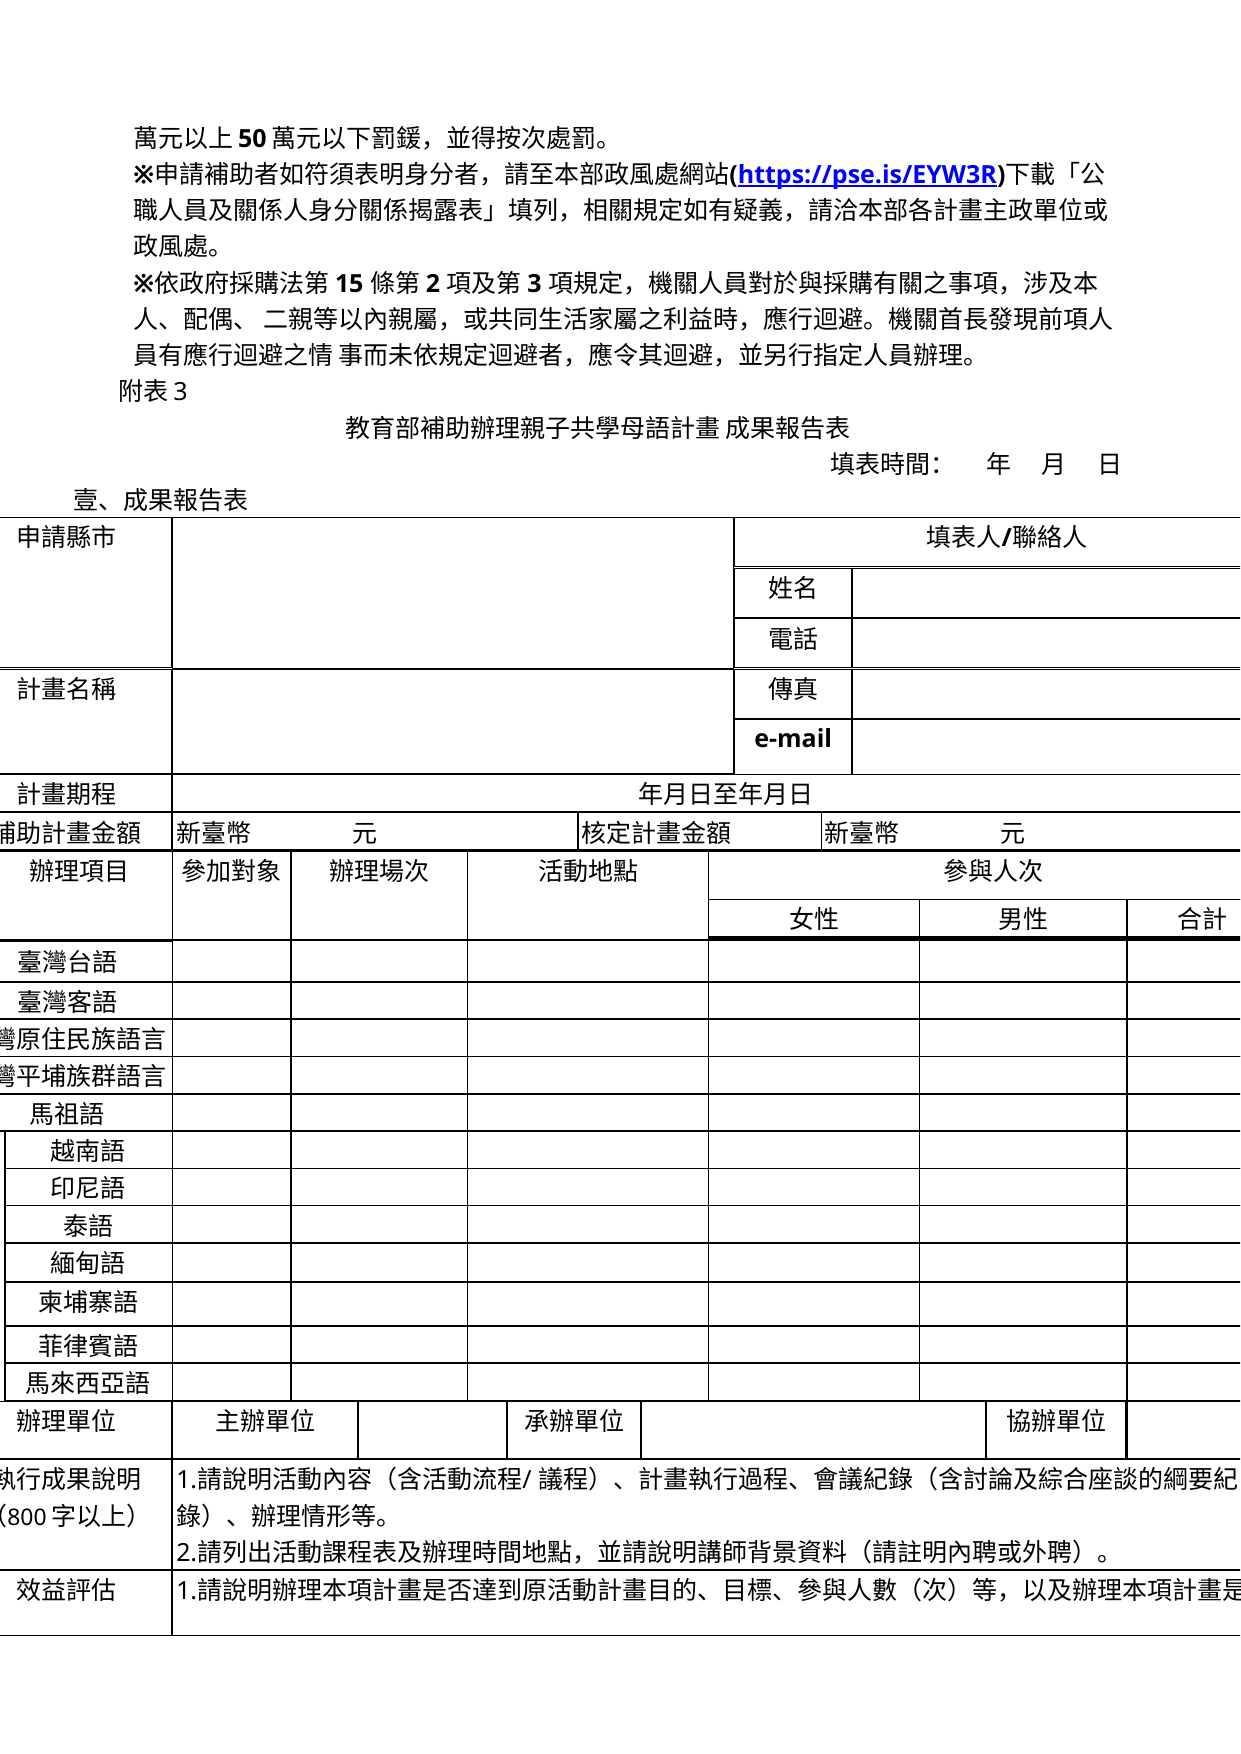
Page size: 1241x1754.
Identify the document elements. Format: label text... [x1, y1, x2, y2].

table_cell [468, 1020, 708, 1056]
table_cell [1128, 1244, 1240, 1281]
table_cell [468, 1327, 708, 1362]
table_cell 新臺幣 元 [173, 813, 577, 849]
table_cell [468, 1132, 708, 1168]
table_cell [853, 720, 1240, 774]
table_cell [709, 1132, 919, 1168]
table_cell [1128, 983, 1240, 1018]
table_cell 參加對象 [173, 852, 290, 939]
table_cell [1128, 1327, 1240, 1362]
table_cell [709, 1057, 919, 1093]
table_cell [1128, 941, 1240, 981]
table_cell [1128, 1364, 1240, 1400]
table_cell [1128, 1020, 1240, 1056]
table_cell [920, 1057, 1126, 1093]
table_cell 計畫期程 [0, 775, 171, 811]
table_cell [853, 619, 1240, 667]
table_cell [920, 983, 1126, 1018]
table_cell [468, 1095, 708, 1130]
table_cell [468, 1206, 708, 1242]
table_cell [642, 1402, 985, 1458]
table_cell [1128, 1283, 1240, 1325]
table_cell 辦理項目 [0, 852, 172, 939]
table_cell [709, 983, 919, 1018]
table_cell [920, 1206, 1126, 1242]
table_header 申請縣市 [0, 518, 171, 667]
table_header [173, 518, 733, 668]
text 壹、成果報告表 [73, 481, 1122, 517]
table_cell 年月日至年月日 [173, 775, 1240, 811]
table_cell 1.請說明辦理本項計畫是否達到原活動計畫目的、目標、參與人數（次）等，以及辦理本項計畫是否達到「教育部補助辦理親子共學母語實施計畫」推動目的。 2.學員回饋意見。 [173, 1571, 1240, 1635]
table_cell [920, 1132, 1126, 1168]
table_cell [709, 1283, 919, 1325]
table_cell [853, 670, 1240, 718]
text ※申請補助者如符須表明身分者，請至本部政風處網站(https://pse.is/EYW3R)下載「公職人員及關係人身分關係揭露表」填列，相關規定如有疑義，請洽本部各計畫主政單位或政風處。 [133, 154, 1122, 263]
table_cell 效益評估 （400字以上） [0, 1571, 171, 1635]
table_cell [468, 1244, 708, 1281]
table_cell [173, 1057, 290, 1093]
table_cell [173, 1132, 290, 1168]
table_cell [920, 1020, 1126, 1056]
text 教育部補助辦理親子共學母語計畫 成果報告表 [73, 408, 1122, 444]
table_cell [1128, 1206, 1240, 1242]
table_cell [920, 1364, 1126, 1400]
table_cell 柬埔寨語 [6, 1283, 172, 1325]
text 填表時間： 年 月 日 [73, 444, 1122, 481]
table_cell 傳真 [735, 670, 851, 718]
table_cell 核定計畫金額 [579, 813, 821, 849]
table_cell [468, 941, 708, 981]
table_cell 男性 [920, 900, 1126, 936]
table_cell 參與人次 [709, 852, 1240, 899]
table_cell 泰語 [6, 1206, 172, 1242]
table_cell 馬來西亞語 [6, 1364, 172, 1400]
table_cell [1128, 1057, 1240, 1093]
table_cell 女性 [709, 900, 919, 936]
table_cell [292, 1095, 467, 1130]
table_cell 執行成果說明 （800字以上） [0, 1460, 171, 1569]
table_cell [1128, 1402, 1240, 1458]
table_cell [920, 1244, 1126, 1281]
table_cell [292, 1244, 467, 1281]
table_cell [292, 1132, 467, 1168]
table_cell 新住民語 [0, 1132, 4, 1401]
table_cell [1128, 1169, 1240, 1205]
table_cell 補助計畫金額 [0, 813, 171, 849]
table_cell [292, 1283, 467, 1325]
table_cell [173, 670, 733, 773]
table_cell 協辦單位 [987, 1402, 1125, 1458]
text 附表3 [118, 372, 1122, 408]
table_cell [292, 1169, 467, 1205]
table_cell [173, 1206, 290, 1242]
table_cell [709, 1020, 919, 1056]
table_cell [173, 941, 290, 981]
table_cell [173, 1244, 290, 1281]
table_cell 合計 [1128, 900, 1240, 936]
table_cell [920, 941, 1126, 981]
table_cell [292, 1206, 467, 1242]
table_cell 臺灣平埔族群語言 [0, 1057, 172, 1093]
text ※依政府採購法第 15 條第 2 項及第 3 項規定，機關人員對於與採購有關之事項，涉及本人、配偶、 二親等以內親屬，或共同生活家屬之利益時，應行迴避。機關首長發現前項人員有應行迴避之情 事而未依規定迴避者，應令其迴避，並另行指定人員辦理。 [133, 263, 1122, 372]
table_cell [468, 1057, 708, 1093]
table_cell 承辦單位 [508, 1402, 640, 1458]
table_cell [709, 1206, 919, 1242]
table_cell [173, 983, 290, 1018]
table_cell [173, 1364, 290, 1400]
table_cell [359, 1402, 506, 1458]
table_cell [920, 1283, 1126, 1325]
table_cell 新臺幣 元 [822, 813, 1240, 849]
table_cell [709, 941, 919, 981]
table_cell 臺灣原住民族語言 [0, 1020, 172, 1056]
table_cell [173, 1095, 290, 1130]
table_cell [173, 1283, 290, 1325]
table_cell 電話 [735, 619, 851, 667]
table_cell 1.請說明活動內容（含活動流程/ 議程）、計畫執行過程、會議紀錄（含討論及綜合座談的綱要紀錄）、辦理情形等。 2.請列出活動課程表及辦理時間地點，並請說明講師背景資料（請註明內聘或外聘）。 [173, 1460, 1240, 1569]
table_cell [1128, 1132, 1240, 1168]
table_cell [292, 941, 467, 981]
table_cell [292, 1020, 467, 1056]
table_cell 辦理單位 [0, 1402, 171, 1458]
table_cell [292, 1057, 467, 1093]
table_cell 印尼語 [6, 1169, 172, 1205]
table_cell [920, 1327, 1126, 1362]
table_cell [292, 983, 467, 1018]
table_cell 臺灣台語 [0, 942, 172, 981]
table_cell 姓名 [735, 569, 851, 617]
table_cell [920, 1095, 1126, 1130]
table_cell [709, 1327, 919, 1362]
table_cell [173, 1327, 290, 1362]
table_cell [292, 1364, 467, 1400]
table_cell [1128, 1095, 1240, 1130]
table_cell 活動地點 [468, 852, 708, 939]
table_cell 馬祖語 [0, 1095, 172, 1130]
table_cell 菲律賓語 [6, 1327, 172, 1362]
table_cell 越南語 [6, 1132, 172, 1168]
table_cell [292, 1327, 467, 1362]
table_cell [709, 1244, 919, 1281]
table_cell [468, 983, 708, 1018]
table_cell [468, 1169, 708, 1205]
table_cell [709, 1095, 919, 1130]
table_cell [920, 1169, 1126, 1205]
table_cell [709, 1364, 919, 1400]
table_cell 主辦單位 [173, 1402, 357, 1458]
table_cell e-mail [735, 720, 851, 774]
table_cell [468, 1283, 708, 1325]
table_cell [468, 1364, 708, 1400]
table_header 填表人/聯絡人 [735, 518, 1240, 566]
table_cell [709, 1169, 919, 1205]
table_cell 臺灣客語 [0, 983, 172, 1018]
table_cell [173, 1020, 290, 1056]
table_cell [173, 1169, 290, 1205]
table_cell 辦理場次 [292, 852, 467, 939]
table_cell 計畫名稱 [0, 670, 171, 773]
table_cell [853, 569, 1240, 617]
table_cell 緬甸語 [6, 1244, 172, 1281]
text 萬元以上50萬元以下罰鍰，並得按次處罰。 [133, 118, 1108, 154]
